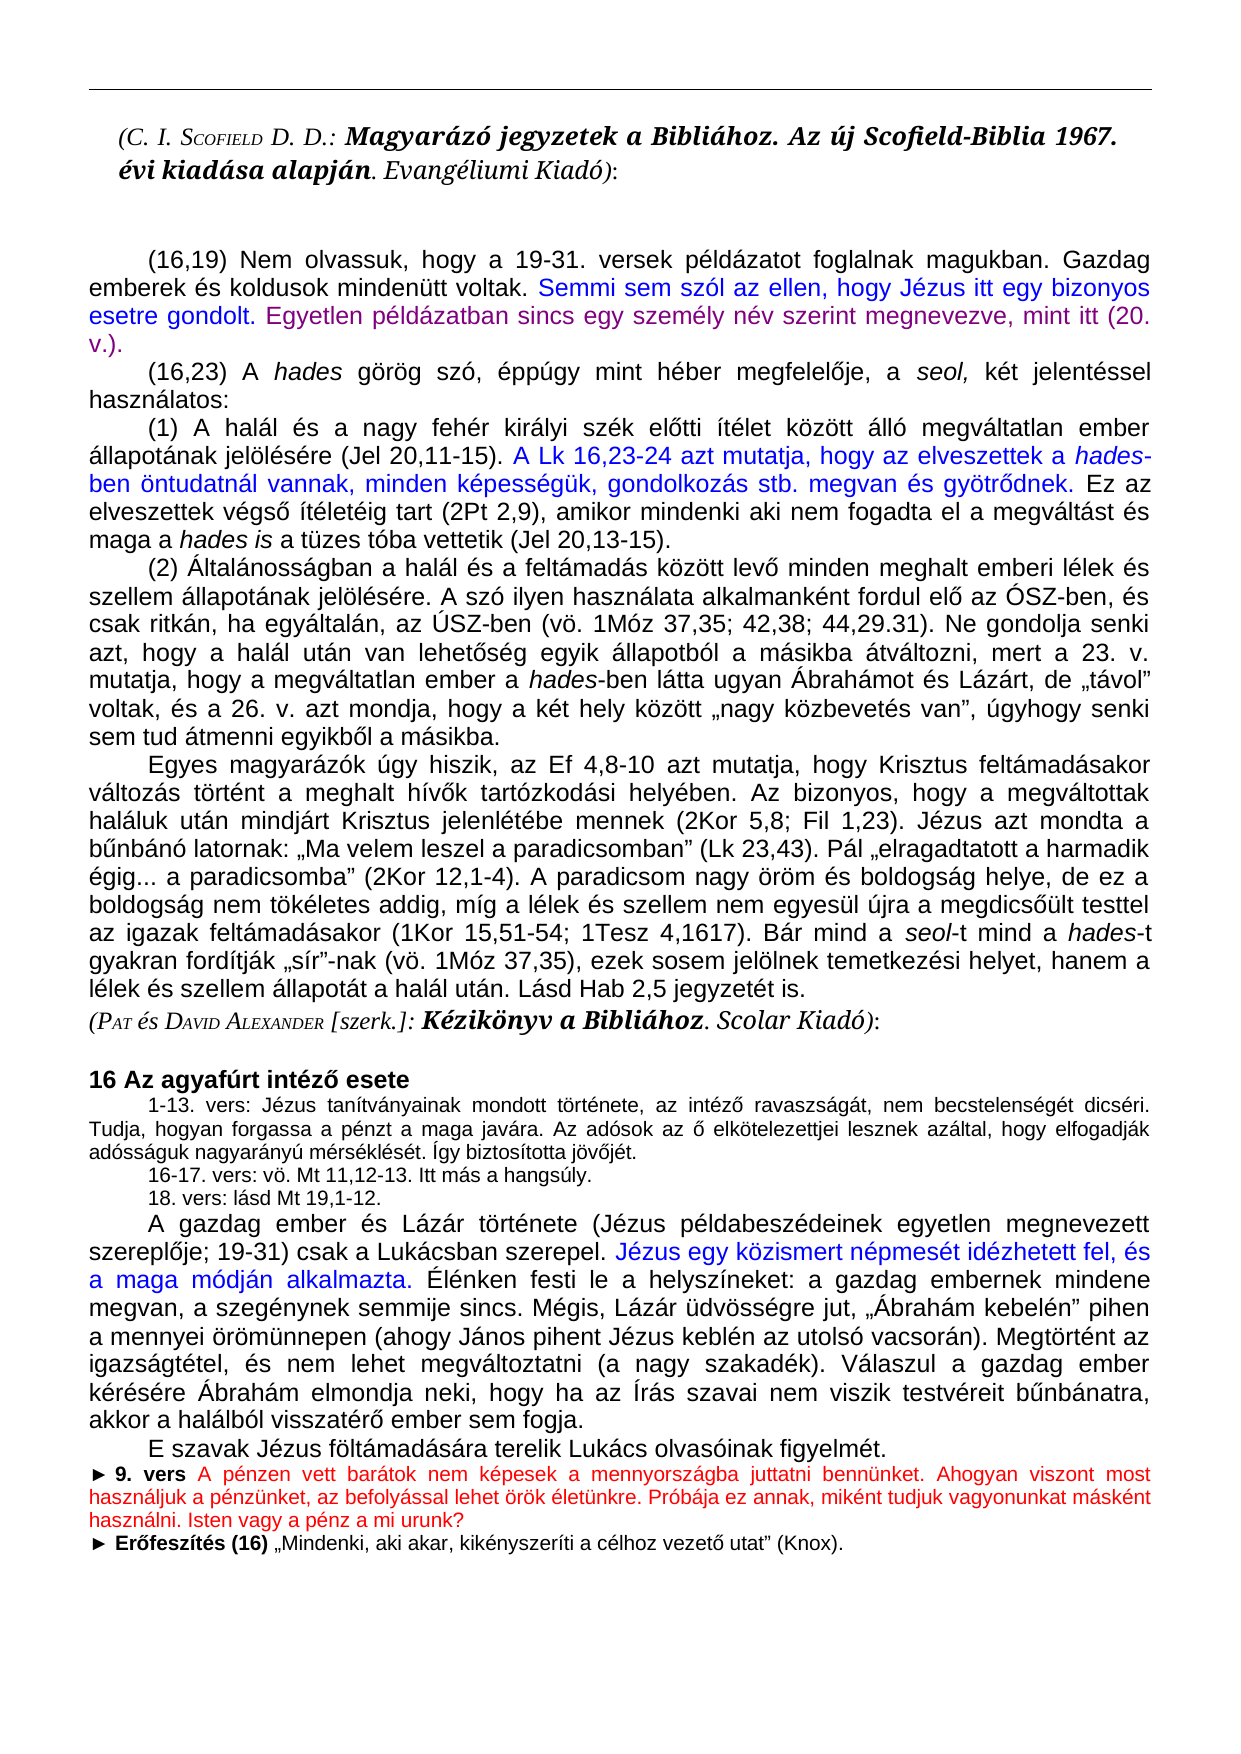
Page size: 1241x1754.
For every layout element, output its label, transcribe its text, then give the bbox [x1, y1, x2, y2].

text E szavak Jézus föltámadására terelik Lukács olvasóinak figyelmét. [88, 1434, 1152, 1462]
text (16,23) A hades görög szó, éppúgy mint héber megfelelője, a seol, két jelentéssel használatos: [88, 358, 1152, 414]
text (1) A halál és a nagy fehér királyi szék előtti ítélet között álló megváltatlan ember állapotának jelölésére (Jel 20,11-15). A Lk 16,23-24 azt mutatja, hogy az elveszettek a hades-ben öntudatnál vannak, minden képességük, gondolkozás stb. megvan és gyötrődnek. Ez az elveszettek végső ítéletéig tart (2Pt 2,9), amikor mindenki aki nem fogadta el a megváltást és maga a hades is a tüzes tóba vettetik (Jel 20,13-15). [88, 414, 1152, 554]
text A gazdag ember és Lázár története (Jézus példabeszédeinek egyetlen megnevezett szereplője; 19-31) csak a Lukácsban szerepel. Jézus egy közismert népmesét idézhetett fel, és a maga módján alkalmazta. Élénken festi le a helyszíneket: a gazdag embernek mindene megvan, a szegénynek semmije sincs. Mégis, Lázár üdvösségre jut, „Ábrahám kebelén” pihen a mennyei örömünnepen (ahogy János pihent Jézus keblén az utolsó vacsorán). Megtörtént az igazságtétel, és nem lehet megváltoztatni (a nagy szakadék). Válaszul a gazdag ember kérésére Ábrahám elmondja neki, hogy ha az Írás szavai nem viszik testvéreit bűnbánatra, akkor a halálból visszatérő ember sem fogja. [88, 1210, 1152, 1434]
text (Pat és David Alexander [szerk.]: Kézikönyv a Bibliához. Scolar Kiadó): [88, 1002, 1152, 1036]
text (2) Általánosságban a halál és a feltámadás között levő minden meghalt emberi lélek és szellem állapotának jelölésére. A szó ilyen használata alkalmanként fordul elő az ÓSZ-ben, és csak ritkán, ha egyáltalán, az ÚSZ-ben (vö. 1Móz 37,35; 42,38; 44,29.31). Ne gondolja senki azt, hogy a halál után van lehetőség egyik állapotból a másikba átváltozni, mert a 23. v. mutatja, hogy a megváltatlan ember a hades-ben látta ugyan Ábrahámot és Lázárt, de „távol” voltak, és a 26. v. azt mondja, hogy a két hely között „nagy közbevetés van”, úgyhogy senki sem tud átmenni egyikből a másikba. [88, 554, 1152, 750]
text 16 Az agyafúrt intéző esete [88, 1066, 1152, 1094]
text 1-13. vers: Jézus tanítványainak mondott története, az intéző ravaszságát, nem becstelenségét dicséri. Tudja, hogyan forgassa a pénzt a maga javára. Az adósok az ő elkötelezettjei lesznek azáltal, hogy elfogadják adósságuk nagyarányú mérséklését. Így biztosította jövőjét. [88, 1094, 1152, 1164]
text Egyes magyarázók úgy hiszik, az Ef 4,8-10 azt mutatja, hogy Krisztus feltámadásakor változás történt a meghalt hívők tartózkodási helyében. Az bizonyos, hogy a megváltottak haláluk után mindjárt Krisztus jelenlétébe mennek (2Kor 5,8; Fil 1,23). Jézus azt mondta a bűnbánó latornak: „Ma velem leszel a paradicsomban” (Lk 23,43). Pál „elragadtatott a harmadik égig... a paradicsomba” (2Kor 12,1-4). A paradicsom nagy öröm és boldogság helye, de ez a boldogság nem tökéletes addig, míg a lélek és szellem nem egyesül újra a megdicsőült testtel az igazak feltámadásakor (1Kor 15,51-54; 1Tesz 4,1617). Bár mind a seol‑t mind a hades‑t gyakran fordítják „sír”-nak (vö. 1Móz 37,35), ezek sosem jelölnek temetkezési helyet, hanem a lélek és szellem állapotát a halál után. Lásd Hab 2,5 jegyzetét is. [88, 750, 1152, 1002]
text (16,19) Nem olvassuk, hogy a 19-31. versek példázatot foglalnak magukban. Gazdag emberek és koldusok mindenütt voltak. Semmi sem szól az ellen, hogy Jézus itt egy bizonyos esetre gondolt. Egyetlen példázatban sincs egy személy név szerint megnevezve, mint itt (20. v.). [88, 246, 1152, 358]
text ► 9. vers A pénzen vett barátok nem képesek a mennyországba juttatni bennünket. Ahogyan viszont most használjuk a pénzünket, az befolyással lehet örök életünkre. Próbája ez annak, miként tudjuk vagyonunkat másként használni. Isten vagy a pénz a mi urunk? [88, 1462, 1152, 1532]
text 18. vers: lásd Mt 19,1-12. [88, 1187, 1152, 1210]
text ► Erőfeszítés (16) „Mindenki, aki akar, kikényszeríti a célhoz vezető utat” (Knox). [88, 1532, 1152, 1555]
text 16-17. vers: vö. Mt 11,12-13. Itt más a hangsúly. [88, 1164, 1152, 1187]
text (C. I. Scofield D. D.: Magyarázó jegyzetek a Bibliához. Az új Scofield-Biblia 1967. évi kiadása alapján. Evangéliumi Kiadó): [88, 90, 1152, 216]
